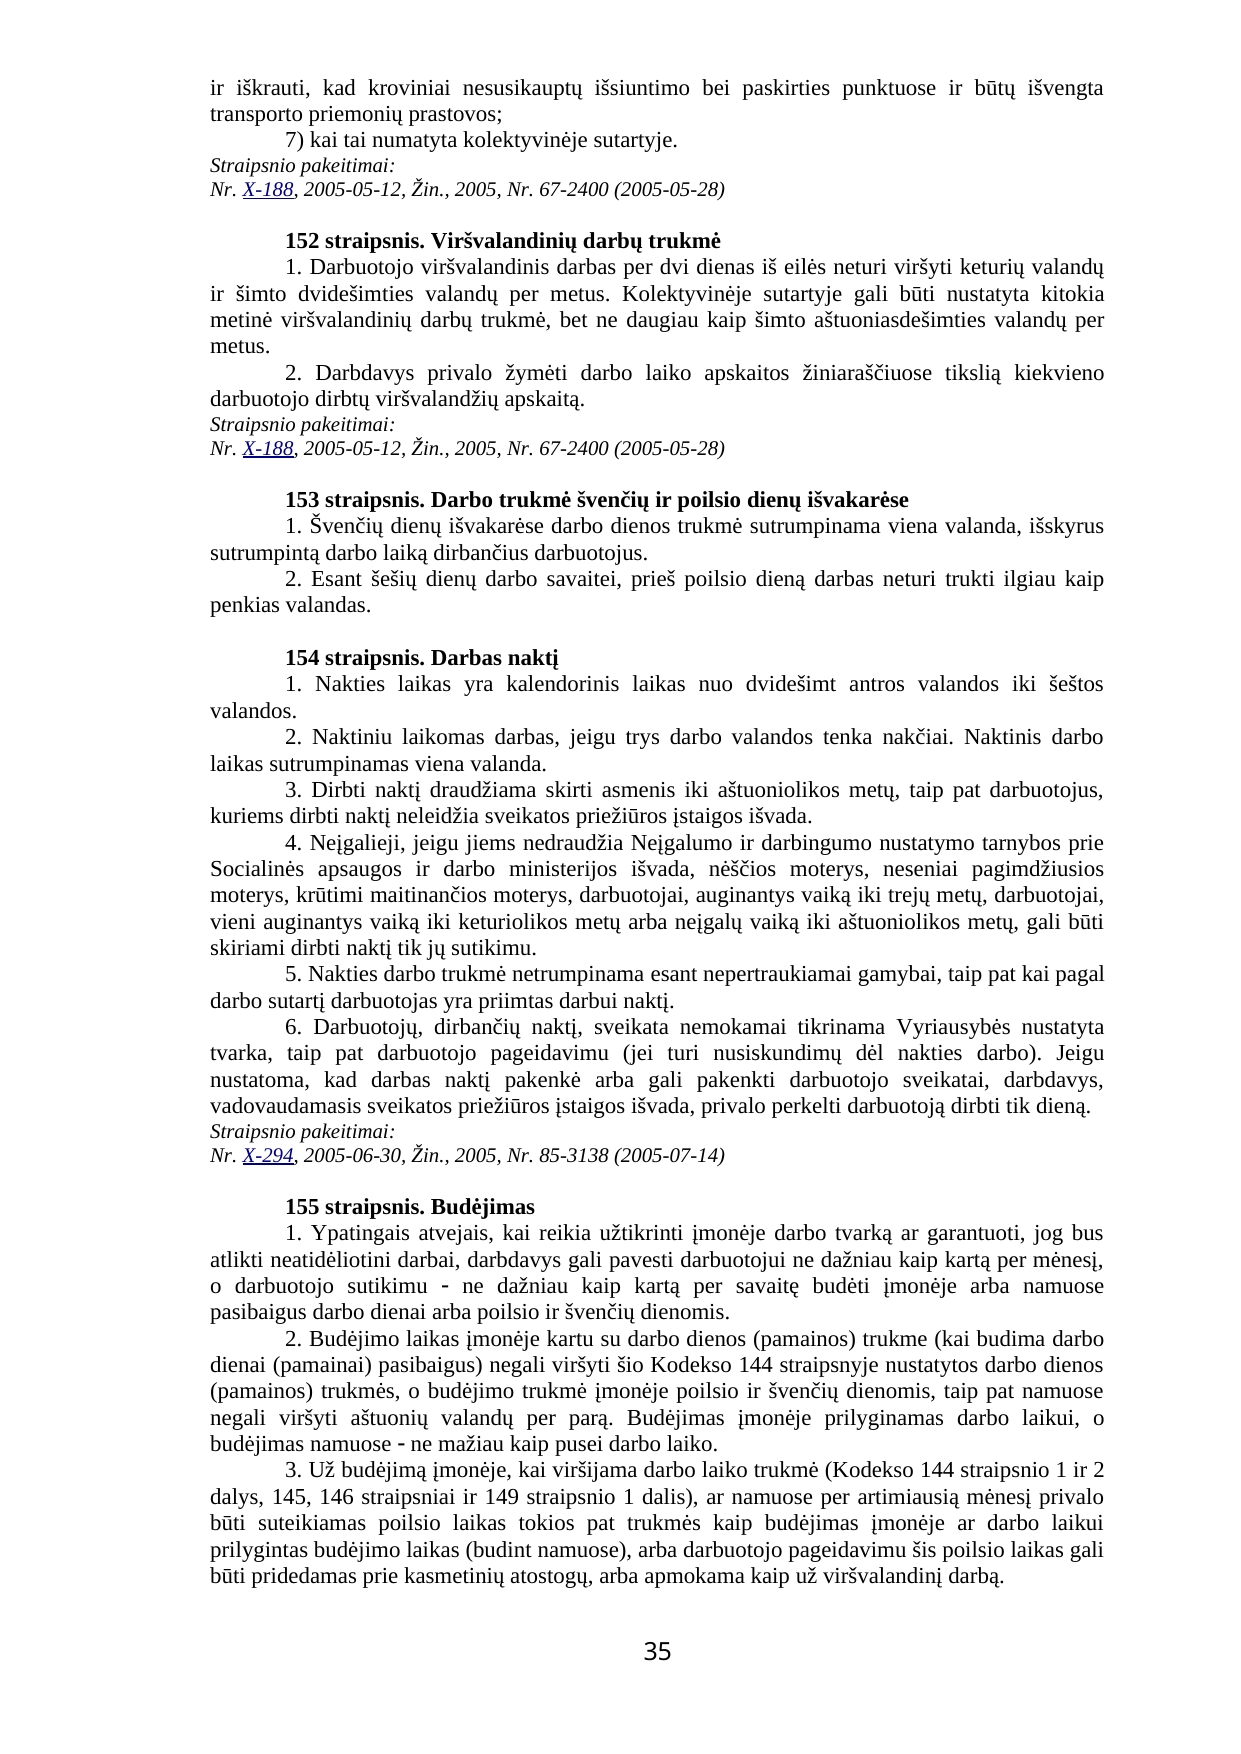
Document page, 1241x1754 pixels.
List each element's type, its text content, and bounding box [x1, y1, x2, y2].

text 153 straipsnis. Darbo trukmė švenčių ir poilsio dienų išvakarėse [210, 486, 1106, 512]
text 5. Nakties darbo trukmė netrumpinama esant nepertraukiamai gamybai, taip pat kai pagal darbo sutartį darbuotojas yra priimtas darbui naktį. [210, 960, 1106, 1013]
text Straipsnio pakeitimai: [210, 153, 1106, 177]
text 4. Neįgalieji, jeigu jiems nedraudžia Neįgalumo ir darbingumo nustatymo tarnybos prie Socialinės apsaugos ir darbo ministerijos išvada, nėščios moterys, neseniai pagimdžiusios moterys, krūtimi maitinančios moterys, darbuotojai, auginantys vaiką iki trejų metų, darbuotojai, vieni auginantys vaiką iki keturiolikos metų arba neįgalų vaiką iki aštuoniolikos metų, gali būti skiriami dirbti naktį tik jų sutikimu. [210, 829, 1106, 960]
text ir iškrauti, kad kroviniai nesusikauptų išsiuntimo bei paskirties punktuose ir būtų išvengta transporto priemonių prastovos; [210, 73, 1106, 126]
text 1. Ypatingais atvejais, kai reikia užtikrinti įmonėje darbo tvarką ar garantuoti, jog bus atlikti neatidėliotini darbai, darbdavys gali pavesti darbuotojui ne dažniau kaip kartą per mėnesį, o darbuotojo sutikimu  ne dažniau kaip kartą per savaitę budėti įmonėje arba namuose pasibaigus darbo dienai arba poilsio ir švenčių dienomis. [210, 1219, 1106, 1325]
text 152 straipsnis. Viršvalandinių darbų trukmė [210, 227, 1106, 253]
text Nr. X-294, 2005-06-30, Žin., 2005, Nr. 85-3138 (2005-07-14) [210, 1143, 1106, 1167]
text 3. Už budėjimą įmonėje, kai viršijama darbo laiko trukmė (Kodekso 144 straipsnio 1 ir 2 dalys, 145, 146 straipsniai ir 149 straipsnio 1 dalis), ar namuose per artimiausią mėnesį privalo būti suteikiamas poilsio laikas tokios pat trukmės kaip budėjimas įmonėje ar darbo laikui prilygintas budėjimo laikas (budint namuose), arba darbuotojo pageidavimu šis poilsio laikas gali būti pridedamas prie kasmetinių atostogų, arba apmokama kaip už viršvalandinį darbą. [210, 1457, 1106, 1588]
text 2. Darbdavys privalo žymėti darbo laiko apskaitos žiniaraščiuose tikslią kiekvieno darbuotojo dirbtų viršvalandžių apskaitą. [210, 359, 1106, 412]
text 3. Dirbti naktį draudžiama skirti asmenis iki aštuoniolikos metų, taip pat darbuotojus, kuriems dirbti naktį neleidžia sveikatos priežiūros įstaigos išvada. [210, 776, 1106, 829]
text Straipsnio pakeitimai: [210, 412, 1106, 436]
text 7) kai tai numatyta kolektyvinėje sutartyje. [210, 126, 1104, 153]
text 2. Naktiniu laikomas darbas, jeigu trys darbo valandos tenka nakčiai. Naktinis darbo laikas sutrumpinamas viena valanda. [210, 723, 1106, 776]
text 1. Švenčių dienų išvakarėse darbo dienos trukmė sutrumpinama viena valanda, išskyrus sutrumpintą darbo laiką dirbančius darbuotojus. [210, 512, 1106, 565]
text 6. Darbuotojų, dirbančių naktį, sveikata nemokamai tikrinama Vyriausybės nustatyta tvarka, taip pat darbuotojo pageidavimu (jei turi nusiskundimų dėl nakties darbo). Jeigu nustatoma, kad darbas naktį pakenkė arba gali pakenkti darbuotojo sveikatai, darbdavys, vadovaudamasis sveikatos priežiūros įstaigos išvada, privalo perkelti darbuotoją dirbti tik dieną. [210, 1013, 1106, 1118]
text Straipsnio pakeitimai: [210, 1118, 1106, 1143]
text 1. Darbuotojo viršvalandinis darbas per dvi dienas iš eilės neturi viršyti keturių valandų ir šimto dvidešimties valandų per metus. Kolektyvinėje sutartyje gali būti nustatyta kitokia metinė viršvalandinių darbų trukmė, bet ne daugiau kaip šimto aštuoniasdešimties valandų per metus. [210, 253, 1106, 359]
text 1. Nakties laikas yra kalendorinis laikas nuo dvidešimt antros valandos iki šeštos valandos. [210, 671, 1106, 723]
text 154 straipsnis. Darbas naktį [210, 644, 1106, 671]
text 2. Budėjimo laikas įmonėje kartu su darbo dienos (pamainos) trukme (kai budima darbo dienai (pamainai) pasibaigus) negali viršyti šio Kodekso 144 straipsnyje nustatytos darbo dienos (pamainos) trukmės, o budėjimo trukmė įmonėje poilsio ir švenčių dienomis, taip pat namuose negali viršyti aštuonių valandų per parą. Budėjimas įmonėje prilyginamas darbo laikui, o budėjimas namuose  ne mažiau kaip pusei darbo laiko. [210, 1325, 1106, 1457]
text Nr. X-188, 2005-05-12, Žin., 2005, Nr. 67-2400 (2005-05-28) [210, 177, 1106, 201]
text 2. Esant šešių dienų darbo savaitei, prieš poilsio dieną darbas neturi trukti ilgiau kaip penkias valandas. [210, 565, 1106, 618]
text Nr. X-188, 2005-05-12, Žin., 2005, Nr. 67-2400 (2005-05-28) [210, 436, 1106, 460]
text 155 straipsnis. Budėjimas [210, 1193, 1106, 1219]
